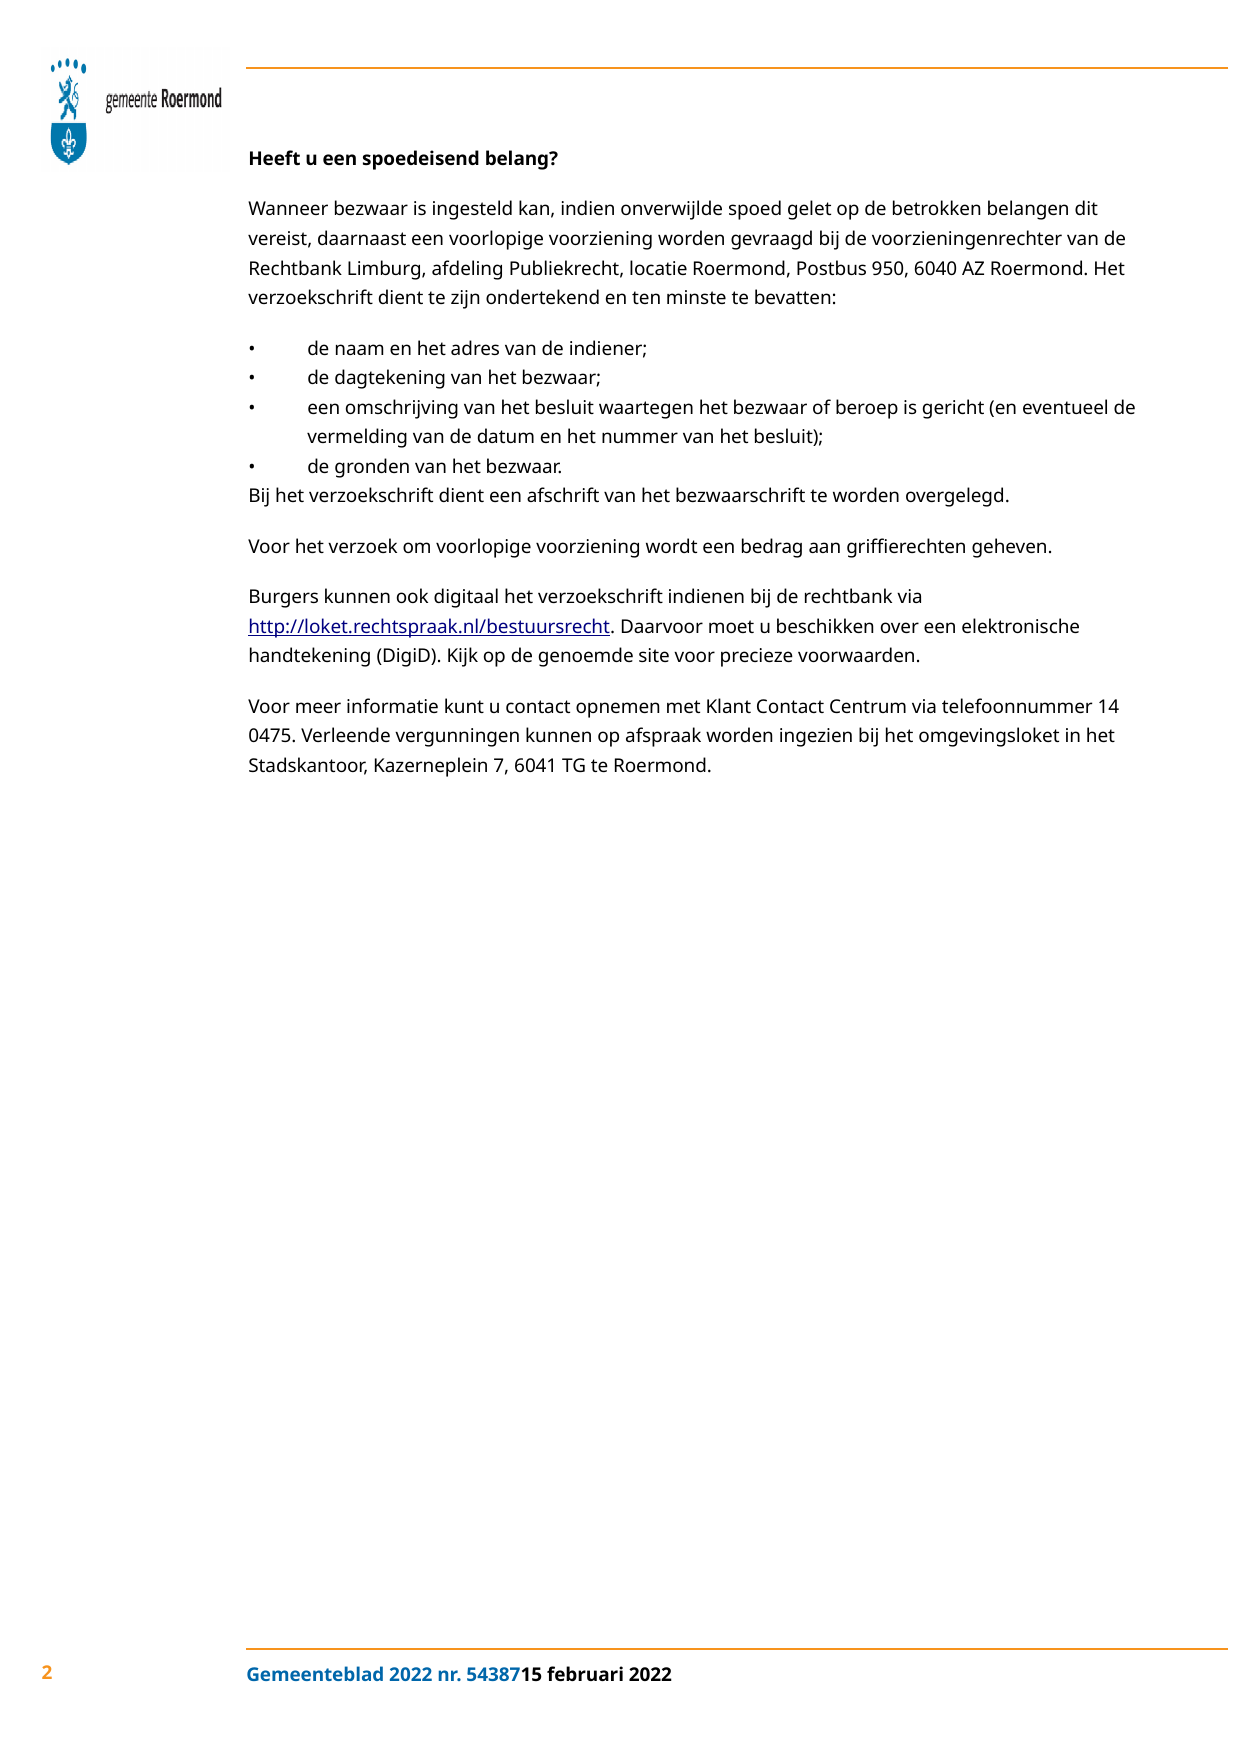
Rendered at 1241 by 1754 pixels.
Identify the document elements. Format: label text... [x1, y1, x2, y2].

text Heeft u een spoedeisend belang? [248, 145, 1152, 171]
list de gronden van het bezwaar. [248, 453, 1152, 479]
text Wanneer bezwaar is ingesteld kan, indien onverwijlde spoed gelet op de betrokken belangen dit vereist, daarnaast een voorlopige voorziening worden gevraagd bij de voorzieningenrechter van de Rechtbank Limburg, afdeling Publiekrecht, locatie Roermond, Postbus 950, 6040 AZ Roermond. Het verzoekschrift dient te zijn ondertekend en ten minste te bevatten: [248, 196, 1152, 310]
text Bij het verzoekschrift dient een afschrift van het bezwaarschrift te worden overgelegd. [248, 483, 1152, 508]
text Voor het verzoek om voorlopige voorziening wordt een bedrag aan griffierechten geheven. [248, 533, 1152, 559]
list de naam en het adres van de indiener; [248, 335, 1152, 361]
text Voor meer informatie kunt u contact opnemen met Klant Contact Centrum via telefoonnummer 14 0475. Verleende vergunningen kunnen op afspraak worden ingezien bij het omgevingsloket in het Stadskantoor, Kazerneplein 7, 6041 TG te Roermond. [248, 693, 1152, 778]
list een omschrijving van het besluit waartegen het bezwaar of beroep is gericht (en eventueel de vermelding van de datum en het nummer van het besluit); [248, 394, 1152, 449]
text Burgers kunnen ook digitaal het verzoekschrift indienen bij de rechtbank via http://loket.rechtspraak.nl/bestuursrecht. Daarvoor moet u beschikken over een elektronische handtekening (DigiD). Kijk op de genoemde site voor precieze voorwaarden. [248, 583, 1152, 668]
picture [41, 47, 231, 172]
list de dagtekening van het bezwaar; [248, 364, 1152, 390]
